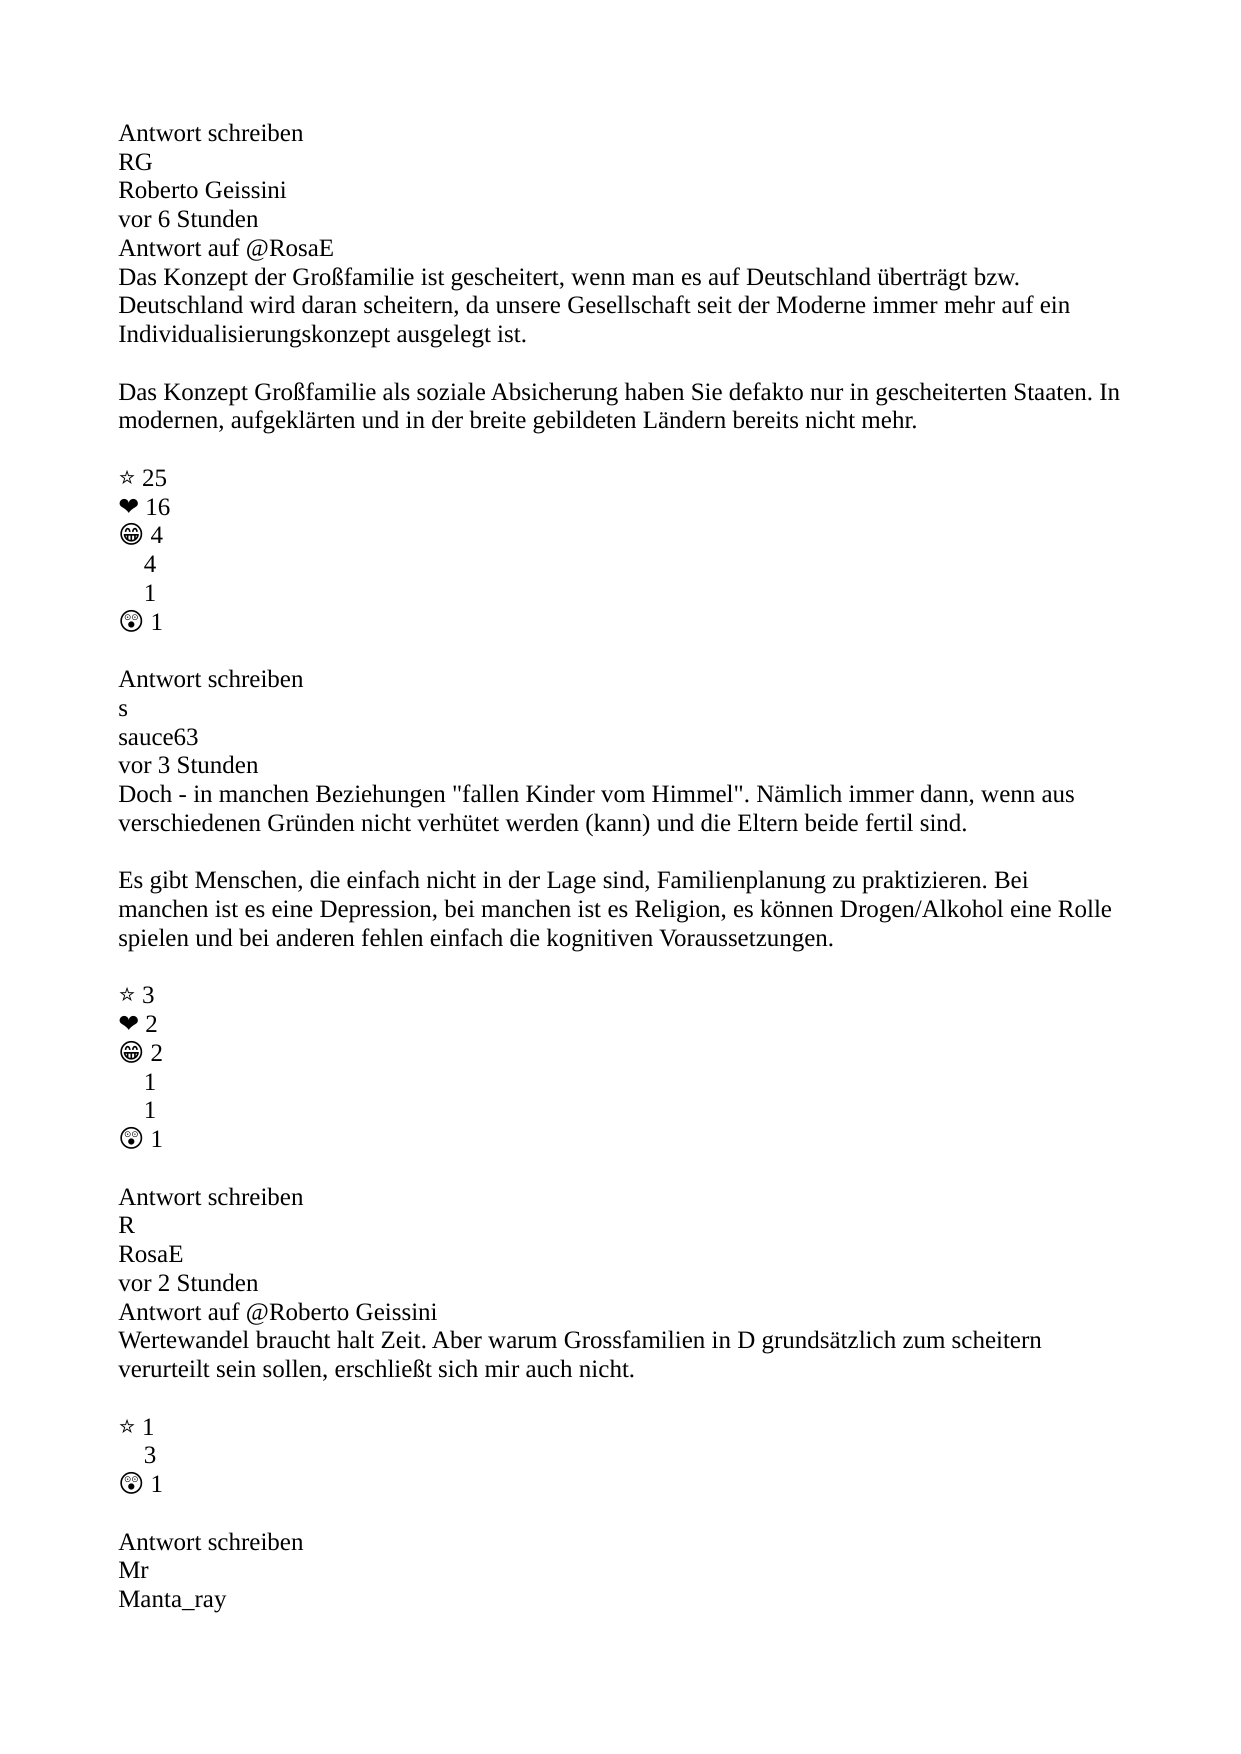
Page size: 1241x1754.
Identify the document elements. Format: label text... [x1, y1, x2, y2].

text Antwort auf @Roberto Geissini [118, 1297, 1122, 1326]
text R [118, 1211, 1122, 1239]
text Antwort auf @RosaE [118, 233, 1122, 262]
text Roberto Geissini [118, 176, 1122, 204]
text Antwort schreiben [118, 664, 1122, 693]
text Antwort schreiben [118, 118, 1122, 147]
text Antwort schreiben [118, 1527, 1122, 1556]
text ❤️ 2 [118, 1009, 1122, 1038]
text Antwort schreiben [118, 1182, 1122, 1211]
text 😲 1 [118, 607, 1122, 636]
text 🤨 3 [118, 1441, 1122, 1469]
text sauce63 [118, 722, 1122, 751]
text Doch - in manchen Beziehungen "fallen Kinder vom Himmel". Nämlich immer dann, wenn aus verschiedenen Gründen nicht verhütet werden (kann) und die Eltern beide fertil sind. [118, 779, 1122, 837]
text ❤️ 16 [118, 492, 1122, 521]
text 🤨 1 [118, 578, 1122, 607]
text s [118, 693, 1122, 722]
text vor 6 Stunden [118, 204, 1122, 233]
text 🤨 1 [118, 1096, 1122, 1124]
text ⭐️ 3 [118, 981, 1122, 1009]
text Mr [118, 1556, 1122, 1584]
text 😲 1 [118, 1469, 1122, 1498]
text Es gibt Menschen, die einfach nicht in der Lage sind, Familienplanung zu praktizieren. Bei manchen ist es eine Depression, bei manchen ist es Religion, es können Drogen/Alkohol eine Rolle spielen und bei anderen fehlen einfach die kognitiven Voraussetzungen. [118, 866, 1122, 952]
text Das Konzept der Großfamilie ist gescheitert, wenn man es auf Deutschland überträgt bzw. Deutschland wird daran scheitern, da unsere Gesellschaft seit der Moderne immer mehr auf ein Individualisierungskonzept ausgelegt ist. [118, 262, 1122, 348]
text vor 2 Stunden [118, 1268, 1122, 1297]
text RG [118, 147, 1122, 176]
text 😁 2 [118, 1038, 1122, 1067]
text 🙁 4 [118, 549, 1122, 578]
text RosaE [118, 1239, 1122, 1268]
text Das Konzept Großfamilie als soziale Absicherung haben Sie defakto nur in gescheiterten Staaten. In modernen, aufgeklärten und in der breite gebildeten Ländern bereits nicht mehr. [118, 377, 1122, 434]
text 😁 4 [118, 521, 1122, 549]
text ⭐️ 25 [118, 463, 1122, 492]
text ⭐️ 1 [118, 1412, 1122, 1441]
text 😲 1 [118, 1124, 1122, 1153]
text Wertewandel braucht halt Zeit. Aber warum Grossfamilien in D grundsätzlich zum scheitern verurteilt sein sollen, erschließt sich mir auch nicht. [118, 1326, 1122, 1383]
text Manta_ray [118, 1584, 1122, 1613]
text 🙁 1 [118, 1067, 1122, 1096]
text vor 3 Stunden [118, 751, 1122, 779]
